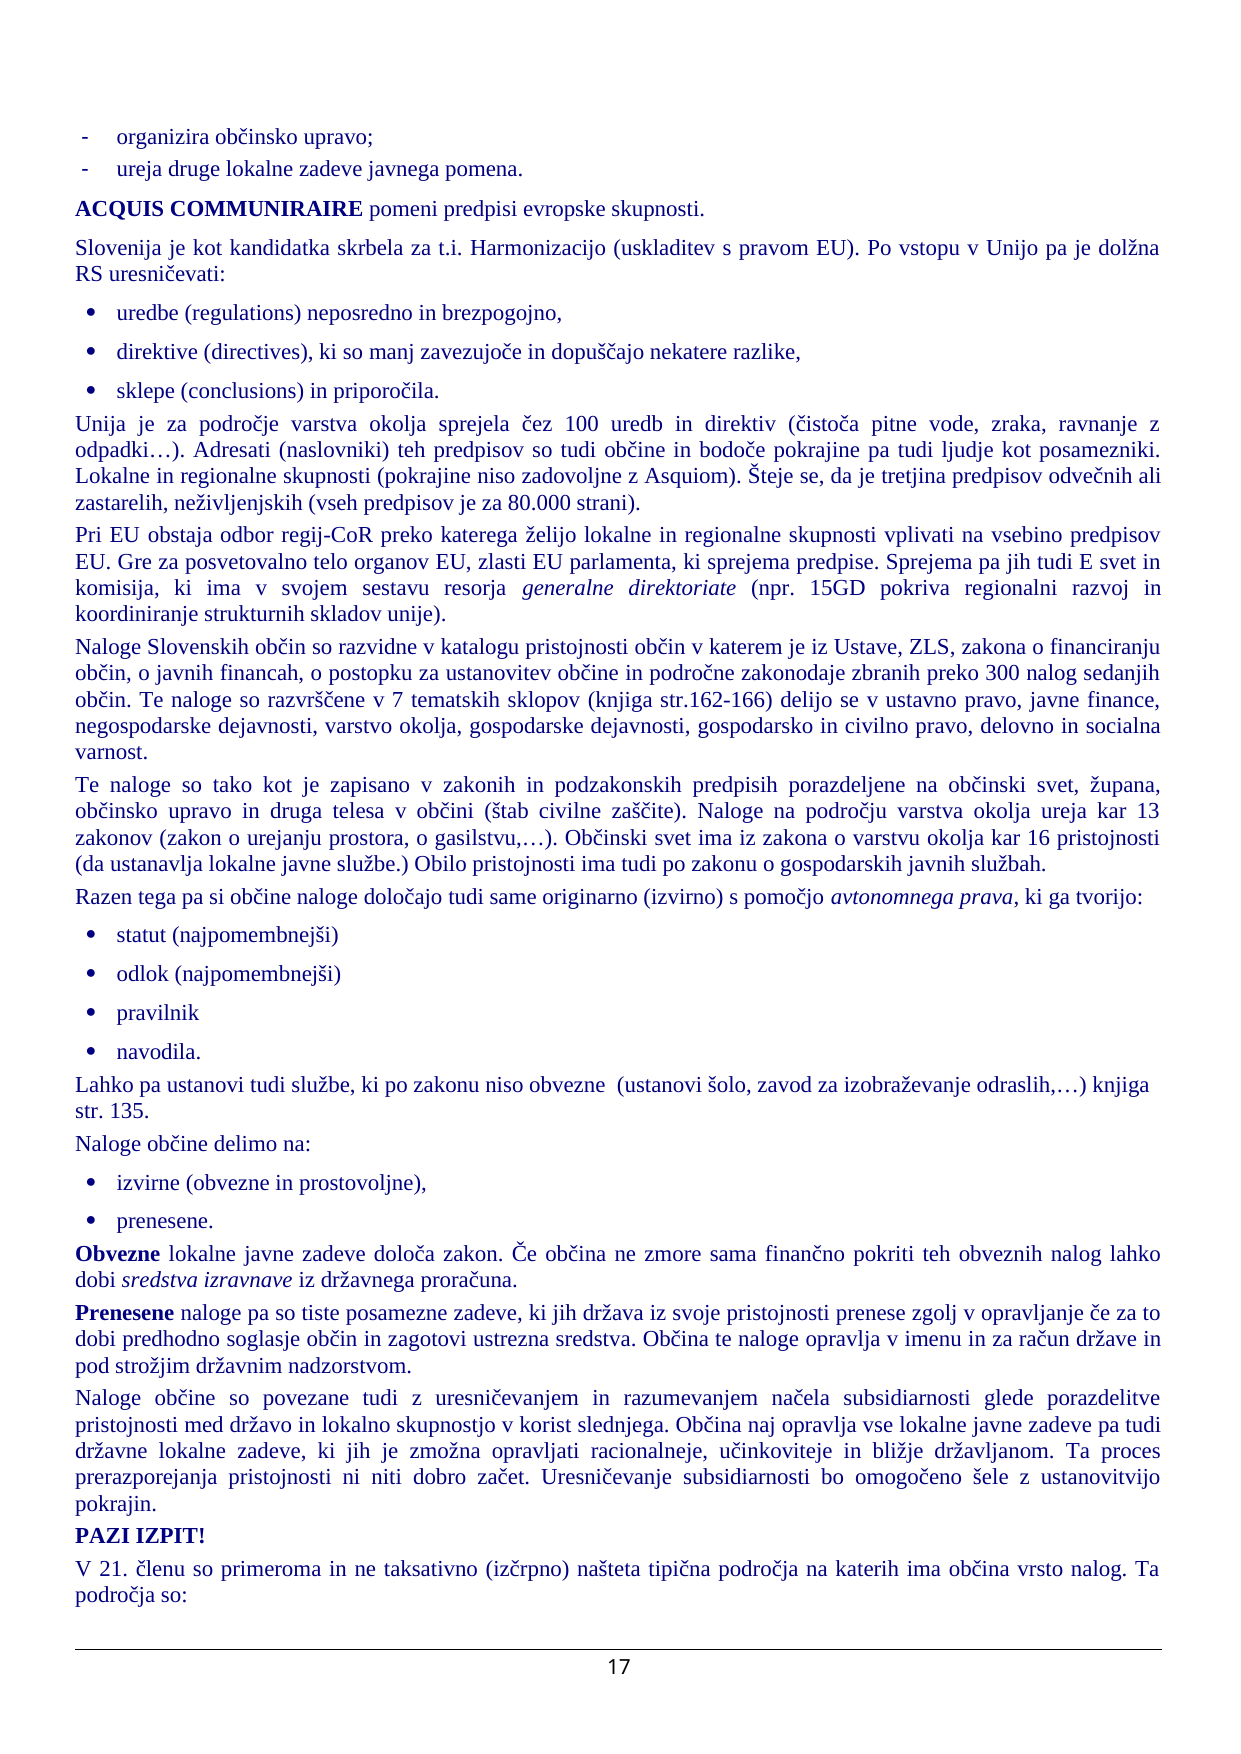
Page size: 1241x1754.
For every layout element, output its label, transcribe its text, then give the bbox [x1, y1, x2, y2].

list ureja druge lokalne zadeve javnega pomena. [81, 152, 1162, 183]
text Unija je za področje varstva okolja sprejela čez 100 uredb in direktiv (čistoča pitne vode, zraka, ravnanje z odpadki…). Adresati (naslovniki) teh predpisov so tudi občine in bodoče pokrajine pa tudi ljudje kot posamezniki. Lokalne in regionalne skupnosti (pokrajine niso zadovoljne z Asquiom). Šteje se, da je tretjina predpisov odvečnih ali zastarelih, neživljenjskih (vseh predpisov je za 80.000 strani). [75, 410, 1162, 515]
text Naloge Slovenskih občin so razvidne v katalogu pristojnosti občin v katerem je iz Ustave, ZLS, zakona o financiranju občin, o javnih financah, o postopku za ustanovitev občine in področne zakonodaje zbranih preko 300 nalog sedanjih občin. Te naloge so razvrščene v 7 tematskih sklopov (knjiga str.162-166) delijo se v ustavno pravo, javne finance, negospodarske dejavnosti, varstvo okolja, gospodarske dejavnosti, gospodarsko in civilno pravo, delovno in socialna varnost. [75, 633, 1162, 765]
text Pri EU obstaja odbor regij-CoR preko katerega želijo lokalne in regionalne skupnosti vplivati na vsebino predpisov EU. Gre za posvetovalno telo organov EU, zlasti EU parlamenta, ki sprejema predpise. Sprejema pa jih tudi E svet in komisija, ki ima v svojem sestavu resorja generalne direktoriate (npr. 15GD pokriva regionalni razvoj in koordiniranje strukturnih skladov unije). [75, 521, 1162, 627]
text Naloge občine delimo na: [75, 1130, 1162, 1156]
text Slovenija je kot kandidatka skrbela za t.i. Harmonizacijo (uskladitev s pravom EU). Po vstopu v Unijo pa je dolžna RS uresničevati: [75, 234, 1162, 287]
list navodila. [87, 1038, 1162, 1064]
text Prenesene naloge pa so tiste posamezne zadeve, ki jih država iz svoje pristojnosti prenese zgolj v opravljanje če za to dobi predhodno soglasje občin in zagotovi ustrezna sredstva. Občina te naloge opravlja v imenu in za račun države in pod strožjim državnim nadzorstvom. [75, 1299, 1162, 1378]
list uredbe (regulations) neposredno in brezpogojno, [87, 299, 1162, 326]
list izvirne (obvezne in prostovoljne), [87, 1168, 1162, 1195]
text ACQUIS COMMUNIRAIRE pomeni predpisi evropske skupnosti. [75, 195, 1162, 222]
text Naloge občine so povezane tudi z uresničevanjem in razumevanjem načela subsidiarnosti glede porazdelitve pristojnosti med državo in lokalno skupnostjo v korist slednjega. Občina naj opravlja vse lokalne javne zadeve pa tudi državne lokalne zadeve, ki jih je zmožna opravljati racionalneje, učinkoviteje in bližje državljanom. Ta proces prerazporejanja pristojnosti ni niti dobro začet. Uresničevanje subsidiarnosti bo omogočeno šele z ustanovitvijo pokrajin. [75, 1384, 1162, 1516]
list odlok (najpomembnejši) [87, 960, 1162, 987]
text Te naloge so tako kot je zapisano v zakonih in podzakonskih predpisih porazdeljene na občinski svet, župana, občinsko upravo in druga telesa v občini (štab civilne zaščite). Naloge na področju varstva okolja ureja kar 13 zakonov (zakon o urejanju prostora, o gasilstvu,…). Občinski svet ima iz zakona o varstvu okolja kar 16 pristojnosti (da ustanavlja lokalne javne službe.) Obilo pristojnosti ima tudi po zakonu o gospodarskih javnih službah. [75, 771, 1162, 876]
list pravilnik [87, 999, 1162, 1026]
text Obvezne lokalne javne zadeve določa zakon. Če občina ne zmore sama finančno pokriti teh obveznih nalog lahko dobi sredstva izravnave iz državnega proračuna. [75, 1240, 1162, 1293]
list statut (najpomembnejši) [87, 922, 1162, 948]
list direktive (directives), ki so manj zavezujoče in dopuščajo nekatere razlike, [87, 338, 1162, 364]
text Razen tega pa si občine naloge določajo tudi same originarno (izvirno) s pomočjo avtonomnega prava, ki ga tvorijo: [75, 883, 1162, 909]
text Lahko pa ustanovi tudi službe, ki po zakonu niso obvezne (ustanovi šolo, zavod za izobraževanje odraslih,…) knjiga str. 135. [75, 1071, 1162, 1123]
text PAZI IZPIT! [75, 1522, 1162, 1549]
list sklepe (conclusions) in priporočila. [87, 377, 1162, 403]
list prenesene. [87, 1207, 1162, 1234]
list organizira občinsko upravo; [81, 120, 1162, 152]
text V 21. členu so primeroma in ne taksativno (izčrpno) našteta tipična področja na katerih ima občina vrsto nalog. Ta področja so: [75, 1555, 1162, 1608]
